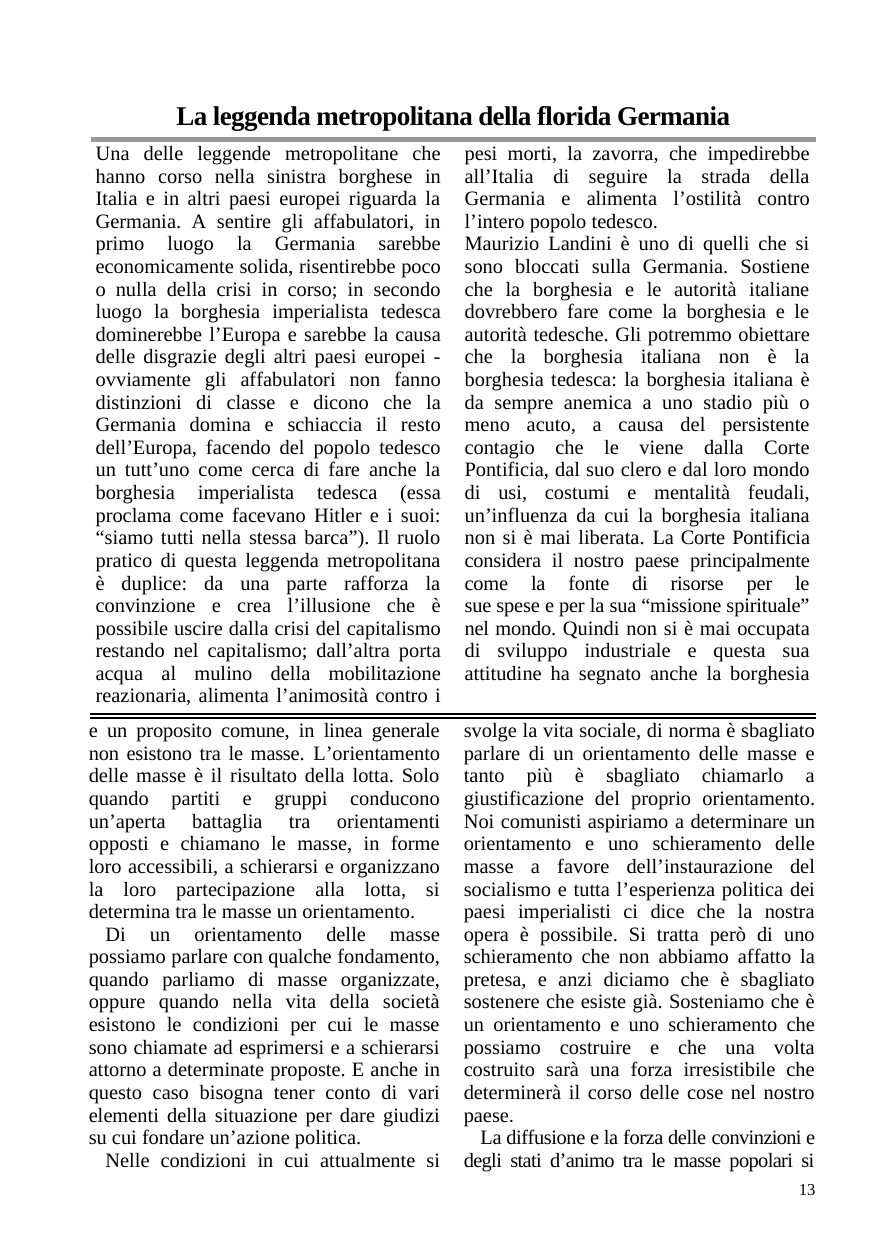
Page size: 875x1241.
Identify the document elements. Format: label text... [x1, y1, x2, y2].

text Noi comunisti siamo modestamente consapevoli che senza organizzazione un orientamento ideale comune, una comune valutazione delle cose, un comune giudizio e un proposito comune, in linea generale non esistono tra le masse. L’orientamento delle masse è il risultato della lotta. Solo quando partiti e gruppi conducono un’aperta battaglia tra orientamenti opposti e chiamano le masse, in forme loro accessibili, a schierarsi e organizzano la loro partecipazione alla lotta, si determina tra le masse un orientamento. [88, 94, 440, 923]
text Di un orientamento delle masse possiamo parlare con qualche fondamento, quando parliamo di masse organizzate, oppure quando nella vita della società esistono le condizioni per cui le masse sono chiamate ad esprimersi e a schierarsi attorno a determinate proposte. E anche in questo caso bisogna tener conto di vari elementi della situazione per dare giudizi su cui fondare un’azione politica. [88, 923, 440, 1149]
text La diffusione e la forza delle convinzioni e degli stati d’animo tra le masse popolari si [463, 1126, 815, 1172]
text La leggenda metropolitana della florida Germania [97, 101, 810, 131]
text svolge la vita sociale, di norma è sbagliato parlare di un orientamento delle masse e tanto più è sbagliato chiamarlo a giustificazione del proprio orientamento. Noi comunisti aspiriamo a determinare un orientamento e uno schieramento delle masse a favore dell’instaurazione del socialismo e tutta l’esperienza politica dei paesi imperialisti ci dice che la nostra opera è possibile. Si tratta però di uno schieramento che non abbiamo affatto la pretesa, e anzi diciamo che è sbagliato sostenere che esiste già. Sosteniamo che è un orientamento e uno schieramento che possiamo costruire e che una volta costruito sarà una forza irresistibile che determinerà il corso delle cose nel nostro paese. [463, 719, 815, 1126]
text pesi morti, la zavorra, che impedirebbe all’Italia di seguire la strada della Germania e alimenta l’ostilità contro l’intero popolo tedesco. [464, 142, 810, 233]
text Maurizio Landini è uno di quelli che si sono bloccati sulla Germania. Sostiene che la borghesia e le autorità italiane dovrebbero fare come la borghesia e le autorità tedesche. Gli potremmo obiettare che la borghesia italiana non è la borghesia tedesca: la borghesia italiana è da sempre anemica a uno stadio più o meno acuto, a causa del persistente contagio che le viene dalla Corte Pontificia, dal suo clero e dal loro mondo di usi, costumi e mentalità feudali, un’influenza da cui la borghesia italiana non si è mai liberata. La Corte Pontificia considera il nostro paese principalmente come la fonte di risorse per le sue spese e per la sua “missione spirituale” nel mondo. Quindi non si è mai occupata di sviluppo industriale e questa sua attitudine ha segnato anche la borghesia [464, 233, 810, 685]
text Una delle leggende metropolitane che hanno corso nella sinistra borghese in Italia e in altri paesi europei riguarda la Germania. A sentire gli affabulatori, in primo luogo la Germania sarebbe economicamente solida, risentirebbe poco o nulla della crisi in corso; in secondo luogo la borghesia imperialista tedesca dominerebbe l’Europa e sarebbe la causa delle disgrazie degli altri paesi europei - ovviamente gli affabulatori non fanno distinzioni di classe e dicono che la Germania domina e schiaccia il resto dell’Europa, facendo del popolo tedesco un tutt’uno come cerca di fare anche la borghesia imperialista tedesca (essa proclama come facevano Hitler e i suoi: “siamo tutti nella stessa barca”). Il ruolo pratico di questa leggenda metropolitana è duplice: da una parte rafforza la convinzione e crea l’illusione che è possibile uscire dalla crisi del capitalismo restando nel capitalismo; dall’altra porta acqua al mulino della mobilitazione reazionaria, alimenta l’animosità contro i [95, 142, 441, 707]
text Nelle condizioni in cui attualmente si [88, 1149, 440, 1172]
